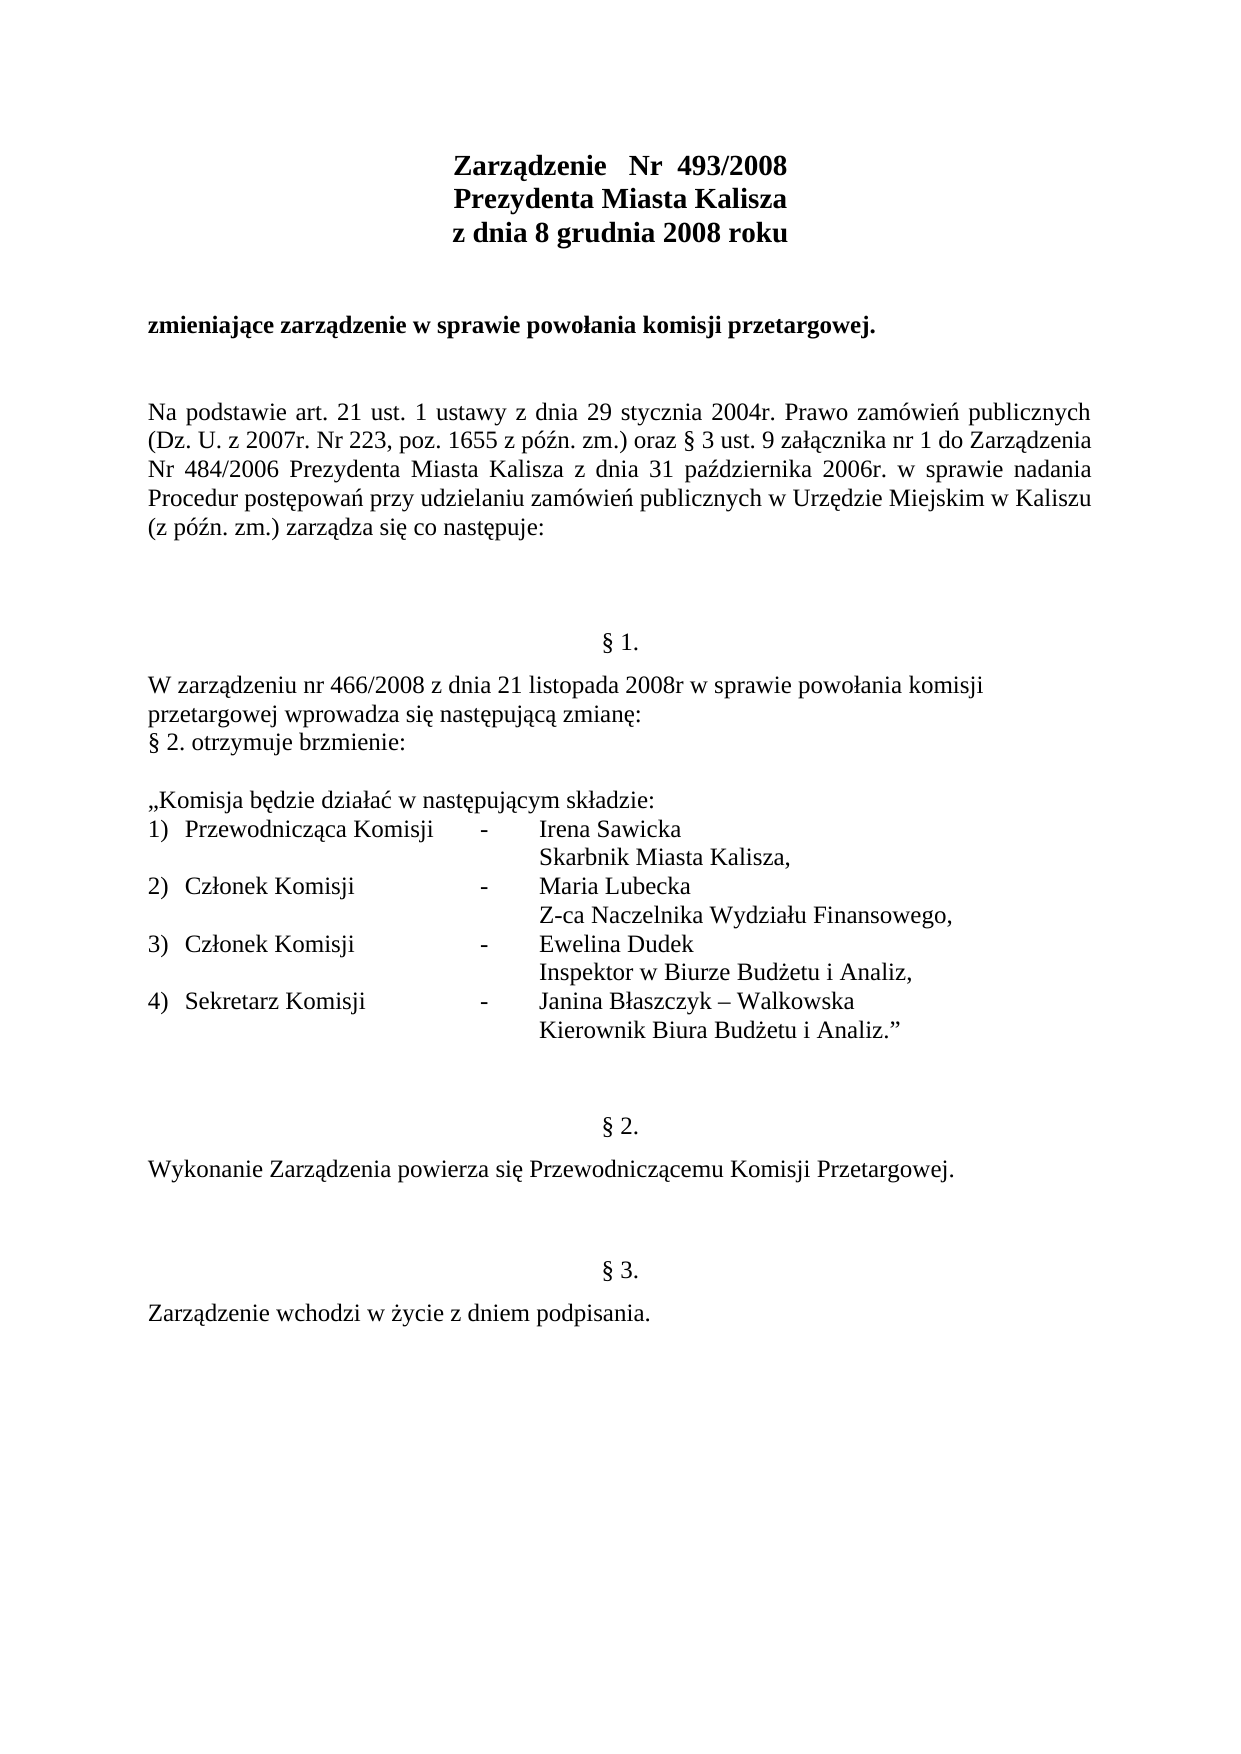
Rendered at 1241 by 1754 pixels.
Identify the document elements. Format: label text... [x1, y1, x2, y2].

text zmieniające zarządzenie w sprawie powołania komisji przetargowej. [148, 311, 1092, 339]
text Wykonanie Zarządzenia powierza się Przewodniczącemu Komisji Przetargowej. [148, 1154, 1092, 1183]
text z dnia 8 grudnia 2008 roku [148, 215, 1092, 248]
text § 1. [148, 627, 1092, 656]
table_cell 2) [140, 871, 177, 929]
table_header Przewodnicząca Komisji [177, 814, 473, 871]
text § 2. otrzymuje brzmienie: [148, 727, 1092, 756]
table_cell - [473, 929, 532, 986]
table_cell Członek Komisji [177, 929, 473, 986]
table_header - [473, 814, 532, 871]
table_cell Maria Lubecka Z-ca Naczelnika Wydziału Finansowego, [532, 871, 974, 929]
text Prezydenta Miasta Kalisza [148, 181, 1092, 215]
table_cell - [473, 871, 532, 929]
table_cell Członek Komisji [177, 871, 473, 929]
text W zarządzeniu nr 466/2008 z dnia 21 listopada 2008r w sprawie powołania komisji przetargowej wprowadza się następującą zmianę: [148, 670, 1092, 727]
text Na podstawie art. 21 ust. 1 ustawy z dnia 29 stycznia 2004r. Prawo zamówień publicznych (Dz. U. z 2007r. Nr 223, poz. 1655 z późn. zm.) oraz § 3 ust. 9 załącznika nr 1 do Zarządzenia Nr 484/2006 Prezydenta Miasta Kalisza z dnia 31 października 2006r. w sprawie nadania Procedur postępowań przy udzielaniu zamówień publicznych w Urzędzie Miejskim w Kaliszu (z późn. zm.) zarządza się co następuje: [148, 397, 1092, 541]
title Zarządzenie Nr 493/2008 [148, 148, 1092, 181]
table_header 1) [140, 814, 177, 871]
table_cell 4) [140, 986, 177, 1044]
text § 3. [148, 1255, 1092, 1283]
table_header Irena Sawicka Skarbnik Miasta Kalisza, [532, 814, 974, 871]
table_cell 3) [140, 929, 177, 986]
text § 2. [148, 1111, 1092, 1140]
table_cell Janina Błaszczyk – Walkowska Kierownik Biura Budżetu i Analiz.” [532, 986, 974, 1044]
table_cell - [473, 986, 532, 1044]
text Zarządzenie wchodzi w życie z dniem podpisania. [148, 1298, 1092, 1327]
table_cell Sekretarz Komisji [177, 986, 473, 1044]
text „Komisja będzie działać w następującym składzie: [148, 785, 1092, 814]
table_cell Ewelina Dudek Inspektor w Biurze Budżetu i Analiz, [532, 929, 974, 986]
